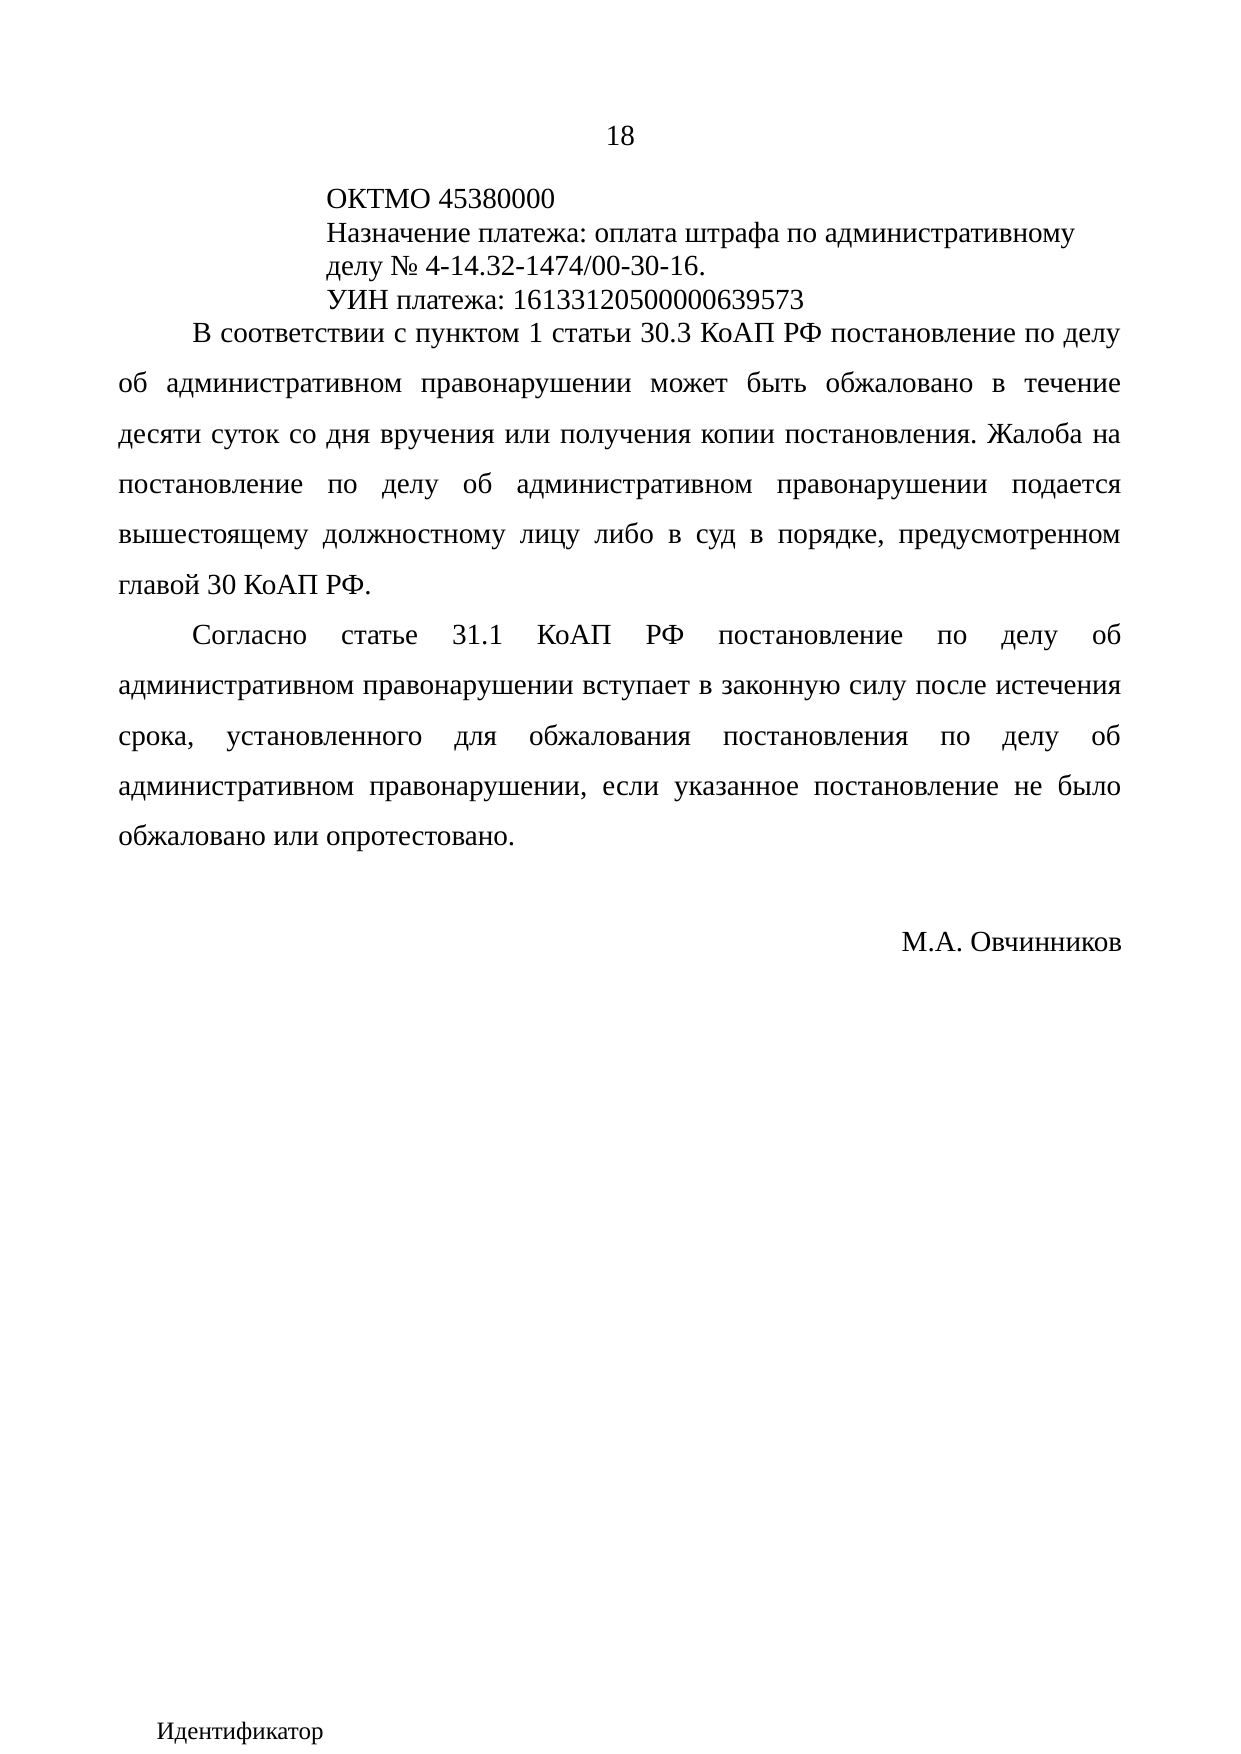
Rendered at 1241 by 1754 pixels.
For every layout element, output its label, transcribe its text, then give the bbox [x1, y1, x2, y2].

text М.А. Овчинников [118, 919, 1122, 957]
text УИН платежа: 16133120500000639573 [326, 282, 1122, 315]
text Согласно статье 31.1 КоАП РФ постановление по делу об административном правонарушении вступает в законную силу после истечения срока, установленного для обжалования постановления по делу об административном правонарушении, если указанное постановление не было обжаловано или опротестовано. [118, 617, 1122, 852]
text ОКТМО 45380000 [326, 181, 1122, 215]
text В соответствии с пунктом 1 статьи 30.3 КоАП РФ постановление по делу об административном правонарушении может быть обжаловано в течение десяти суток со дня вручения или получения копии постановления. Жалоба на постановление по делу об административном правонарушении подается вышестоящему должностному лицу либо в суд в порядке, предусмотренном главой 30 КоАП РФ. [118, 315, 1122, 600]
text Назначение платежа: оплата штрафа по административному делу № 4-14.32-1474/00-30-16. [326, 215, 1122, 282]
